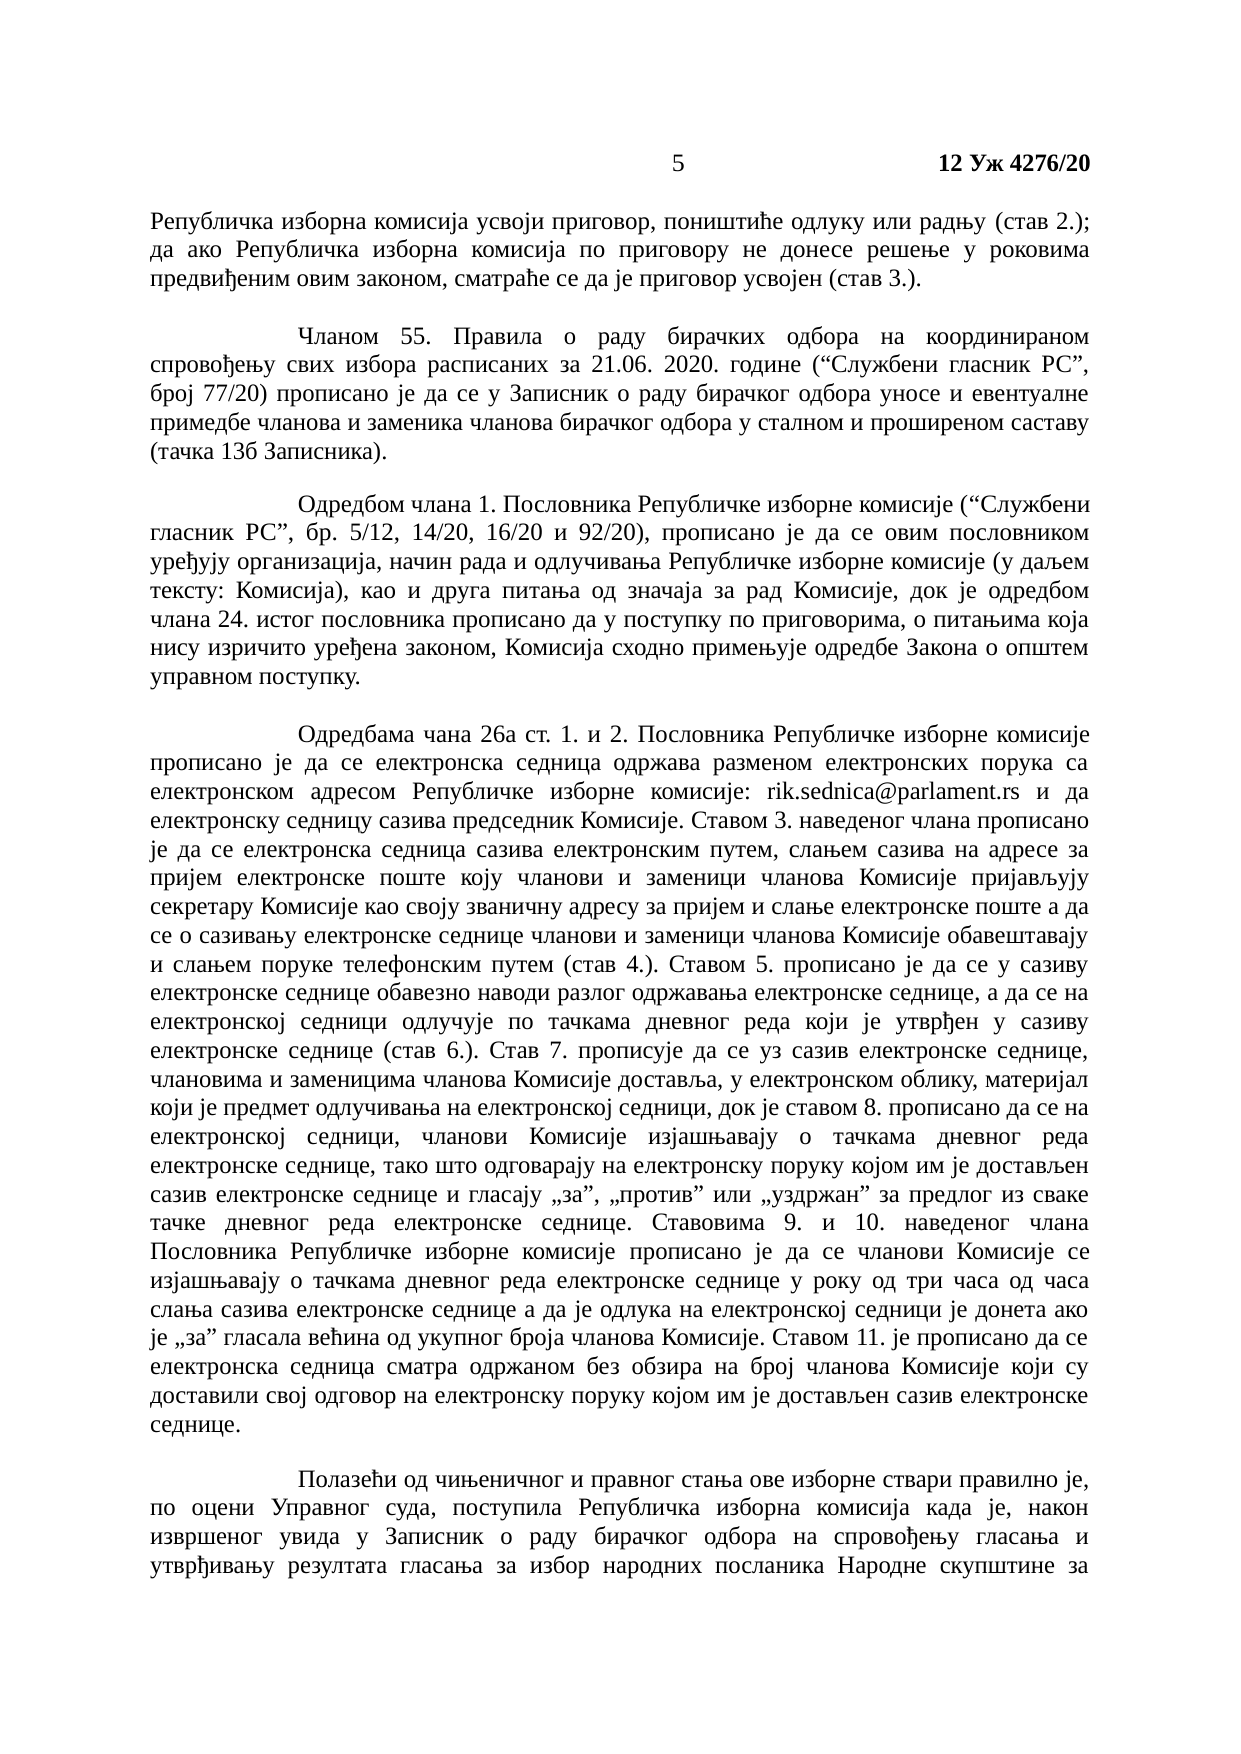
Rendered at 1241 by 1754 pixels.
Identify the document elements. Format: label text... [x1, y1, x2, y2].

text Одредбама чана 26а ст. 1. и 2. Пословника Републичке изборне комисије прописано је да се електронска седница одржава разменом електронских порука са електронском адресом Републичке изборне комисије: rik.sednica@parlament.rs и да електронску седницу сазива председник Комисије. Ставом 3. наведеног члана прописано је да се електронска седница сазива електронским путем, слањем сазива на адресе за пријем електронске поште коју чланови и заменици чланова Комисије пријављују секретару Комисије као своју званичну адресу за пријем и слање електронске поште а да се о сазивању електронске седнице чланови и заменици чланова Комисије обавештавају и слањем поруке телефонским путем (став 4.). Ставом 5. прописано је да се у сазиву електронске седнице обавезно наводи разлог одржавања електронске седнице, а да се на електронској седници одлучује по тачкама дневног реда који је утврђен у сазиву електронске седнице (став 6.). Став 7. прописује да се уз сазив електронске седнице, члановима и заменицима чланова Комисије доставља, у електронском облику, материјал који је предмет одлучивања на електронској седници, док је ставом 8. прописано да се на електронској седници, чланови Комисије изјашњавају о тачкама дневног реда електронске седнице, тако што одговарају на електронску поруку којом им је достављен сазив електронске седнице и гласају „за”, „против” или „уздржан” за предлог из сваке тачке дневног реда електронске седнице. Ставовима 9. и 10. наведеног члана Пословника Републичке изборне комисије прописано је да се чланови Комисије се изјашњавају о тачкама дневног реда електронске седнице у року од три часа од часа слања сазива електронске седнице а да је одлука на електронској седници је донета ако је „за” гласала већина од укупног броја чланова Комисије. Ставом 11. је прописано да се електронска седница сматра одржаном без обзира на број чланова Комисије који су доставили свој одговор на електронску поруку којом им је достављен сазив електронске седнице. [150, 719, 1090, 1437]
text Одредбом члана 1. Пословника Републичке изборне комисије (“Службени гласник РС”, бр. 5/12, 14/20, 16/20 и 92/20), прописано је да се овим пословником уређују организација, начин рада и одлучивања Републичке изборне комисије (у даљем тексту: Комисија), као и друга питања од значаја за рад Комисије, док је одредбом члана 24. истог пословника прописано да у поступку по приговорима, о питањима која нису изричито уређена законом, Комисија сходно примењује одредбе Закона о општем управном поступку. [150, 489, 1090, 690]
text Полазећи од чињеничног и правног стања ове изборне ствари правилно је, по оцени Управног суда, поступила Републичка изборна комисија када је, након извршеног увида у Записник о раду бирачког одбора на спровођењу гласања и утврђивању резултата гласања за избор народних посланика Народне скупштине за [150, 1464, 1090, 1579]
text Републичка изборна комисија усвоји приговор, поништиће одлуку или радњу (став 2.); да ако Републичка изборна комисија по приговору не донесе решење у роковима предвиђеним овим законом, сматраће се да је приговор усвојен (став 3.). [150, 206, 1090, 292]
text Чланом 55. Правила о раду бирачких одбора на координираном спровођењу свих избора расписаних за 21.06. 2020. године (“Службени гласник РС”, број 77/20) прописано је да се у Записник о раду бирачког одбора уносе и евентуалне примедбе чланова и заменика чланова бирачког одбора у сталном и проширеном саставу (тачка 13б Записника). [150, 321, 1090, 464]
